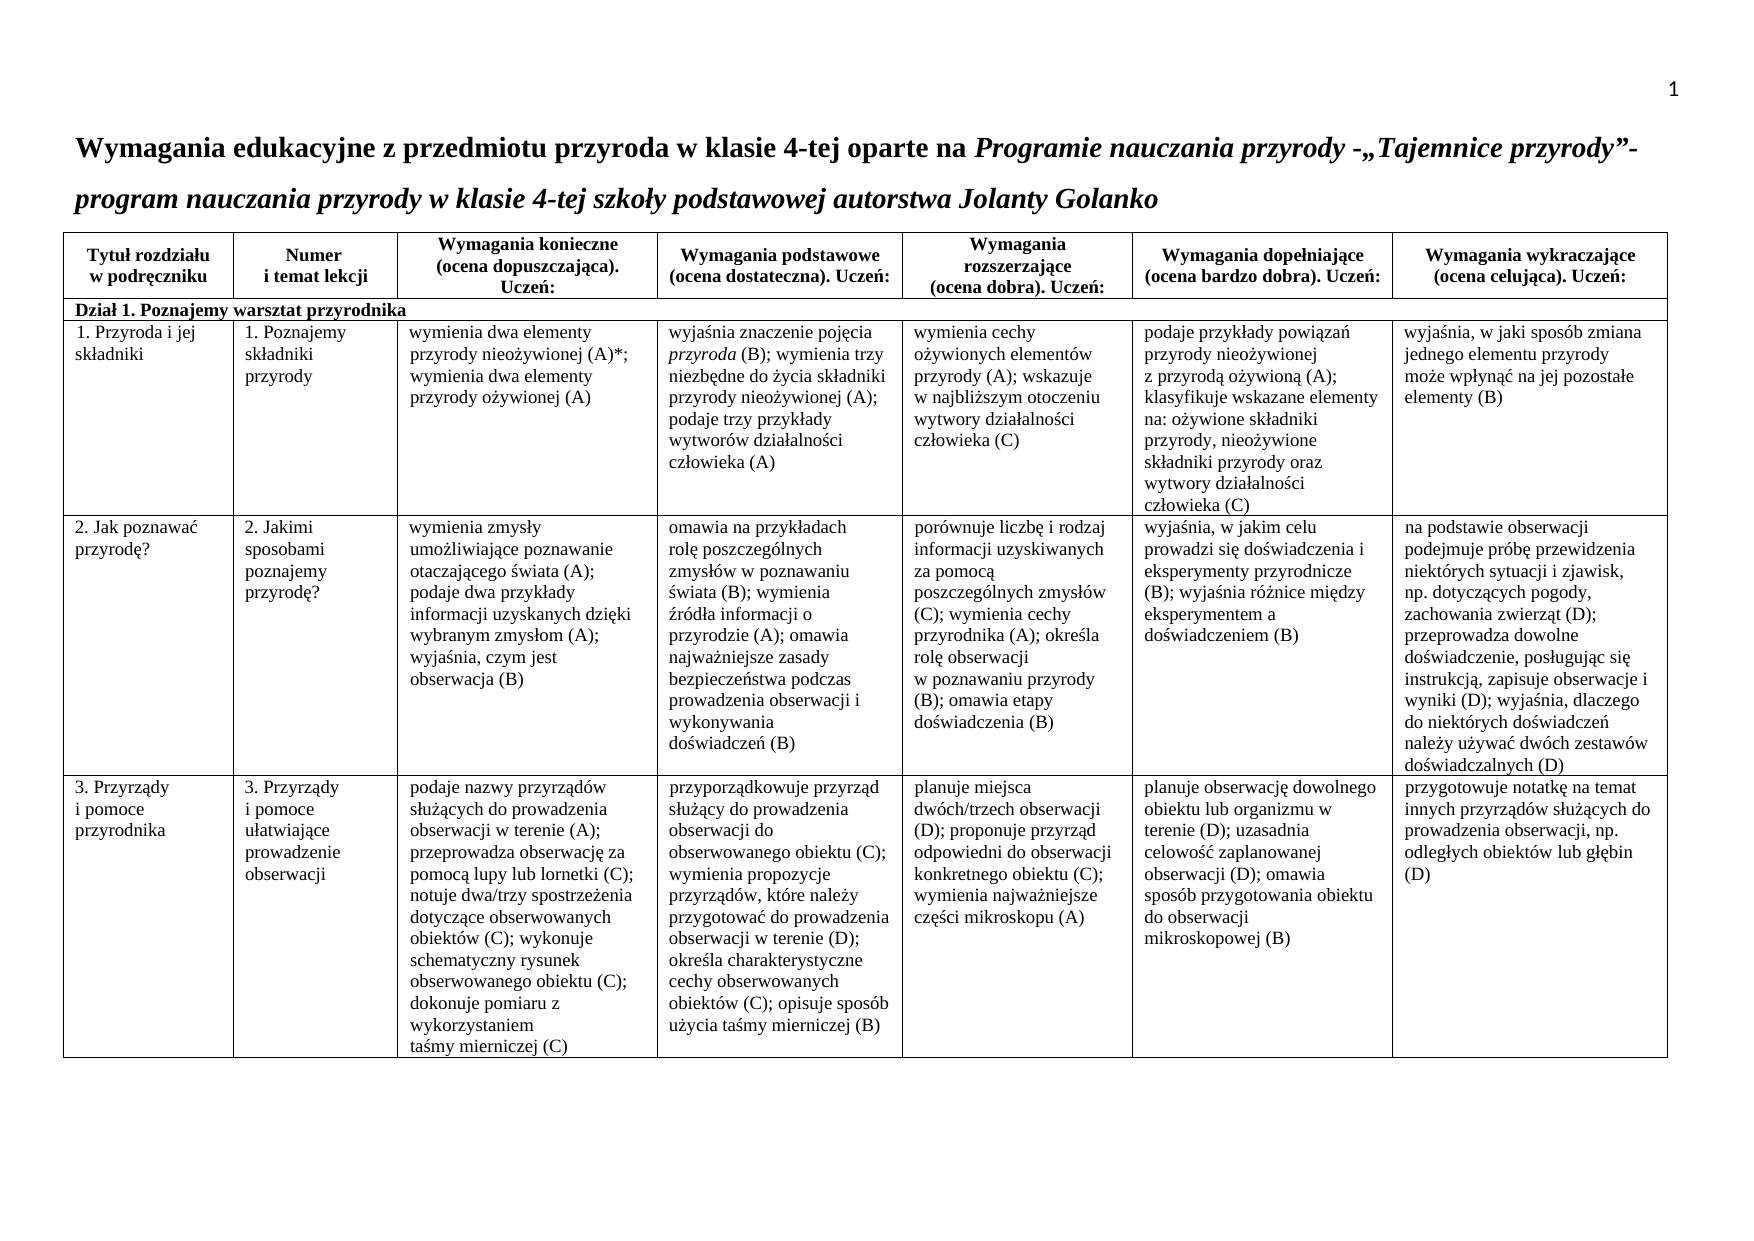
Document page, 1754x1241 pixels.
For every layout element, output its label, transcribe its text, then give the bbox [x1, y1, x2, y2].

table_header Numer i temat lekcji [234, 233, 397, 298]
table_cell 3. Przyrządy i pomoce ułatwiające prowadzenie obserwacji [234, 776, 397, 1057]
table_cell wymienia cechy ożywionych elementów przyrody (A); wskazuje w najbliższym otoczeniu wytwory działalności człowieka (C) [903, 321, 1132, 515]
table_cell 2. Jak poznawać przyrodę? [64, 516, 233, 775]
table_cell wymienia zmysły umożliwiające poznawanie otaczającego świata (A); podaje dwa przykłady informacji uzyskanych dzięki wybranym zmysłom (A); wyjaśnia, czym jest obserwacja (B) [398, 516, 657, 775]
table_cell wyjaśnia, w jakim celu prowadzi się doświadczenia i eksperymenty przyrodnicze (B); wyjaśnia różnice między eksperymentem a doświadczeniem (B) [1133, 516, 1392, 775]
table_cell Dział 1. Poznajemy warsztat przyrodnika [64, 299, 1667, 320]
table_header Wymagania rozszerzające (ocena dobra). Uczeń: [903, 233, 1132, 298]
table_header Wymagania wykraczające (ocena celująca). Uczeń: [1393, 233, 1667, 298]
table_cell planuje obserwację dowolnego obiektu lub organizmu w terenie (D); uzasadnia celowość zaplanowanej obserwacji (D); omawia sposób przygotowania obiektu do obserwacji mikroskopowej (B) [1133, 776, 1392, 1057]
table_header Wymagania konieczne (ocena dopuszczająca). Uczeń: [398, 233, 657, 298]
table_cell omawia na przykładach rolę poszczególnych zmysłów w poznawaniu świata (B); wymienia źródła informacji o przyrodzie (A); omawia najważniejsze zasady bezpieczeństwa podczas prowadzenia obserwacji i wykonywania doświadczeń (B) [658, 516, 902, 775]
text program nauczania przyrody w klasie 4-tej szkoły podstawowej autorstwa Jolanty Golanko [75, 181, 1679, 214]
text Wymagania edukacyjne z przedmiotu przyroda w klasie 4-tej oparte na Programie nauczania przyrody -„Tajemnice przyrody”- [75, 130, 1679, 163]
table_cell planuje miejsca dwóch/trzech obserwacji (D); proponuje przyrząd odpowiedni do obserwacji konkretnego obiektu (C); wymienia najważniejsze części mikroskopu (A) [903, 776, 1132, 1057]
table_cell przygotowuje notatkę na temat innych przyrządów służących do prowadzenia obserwacji, np. odległych obiektów lub głębin (D) [1393, 776, 1667, 1057]
table_cell wyjaśnia znaczenie pojęcia przyroda (B); wymienia trzy niezbędne do życia składniki przyrody nieożywionej (A); podaje trzy przykłady wytworów działalności człowieka (A) [658, 321, 902, 515]
table_header Wymagania podstawowe (ocena dostateczna). Uczeń: [658, 233, 902, 298]
table_cell wyjaśnia, w jaki sposób zmiana jednego elementu przyrody może wpłynąć na jej pozostałe elementy (B) [1393, 321, 1667, 515]
table_cell 3. Przyrządy i pomoce przyrodnika [64, 776, 233, 1057]
table_cell 2. Jakimi sposobami poznajemy przyrodę? [234, 516, 397, 775]
table_cell 1. Poznajemy składniki przyrody [234, 321, 397, 515]
table_cell przyporządkowuje przyrząd służący do prowadzenia obserwacji do obserwowanego obiektu (C); wymienia propozycje przyrządów, które należy przygotować do prowadzenia obserwacji w terenie (D); określa charakterystyczne cechy obserwowanych obiektów (C); opisuje sposób użycia taśmy mierniczej (B) [658, 776, 902, 1057]
table_cell porównuje liczbę i rodzaj informacji uzyskiwanych za pomocą poszczególnych zmysłów (C); wymienia cechy przyrodnika (A); określa rolę obserwacji w poznawaniu przyrody (B); omawia etapy doświadczenia (B) [903, 516, 1132, 775]
table_cell 1. Przyroda i jej składniki [64, 321, 233, 515]
table_cell wymienia dwa elementy przyrody nieożywionej (A)*; wymienia dwa elementy przyrody ożywionej (A) [398, 321, 657, 515]
table_header Wymagania dopełniające (ocena bardzo dobra). Uczeń: [1133, 233, 1392, 298]
table_header Tytuł rozdziału w podręczniku [64, 233, 233, 298]
